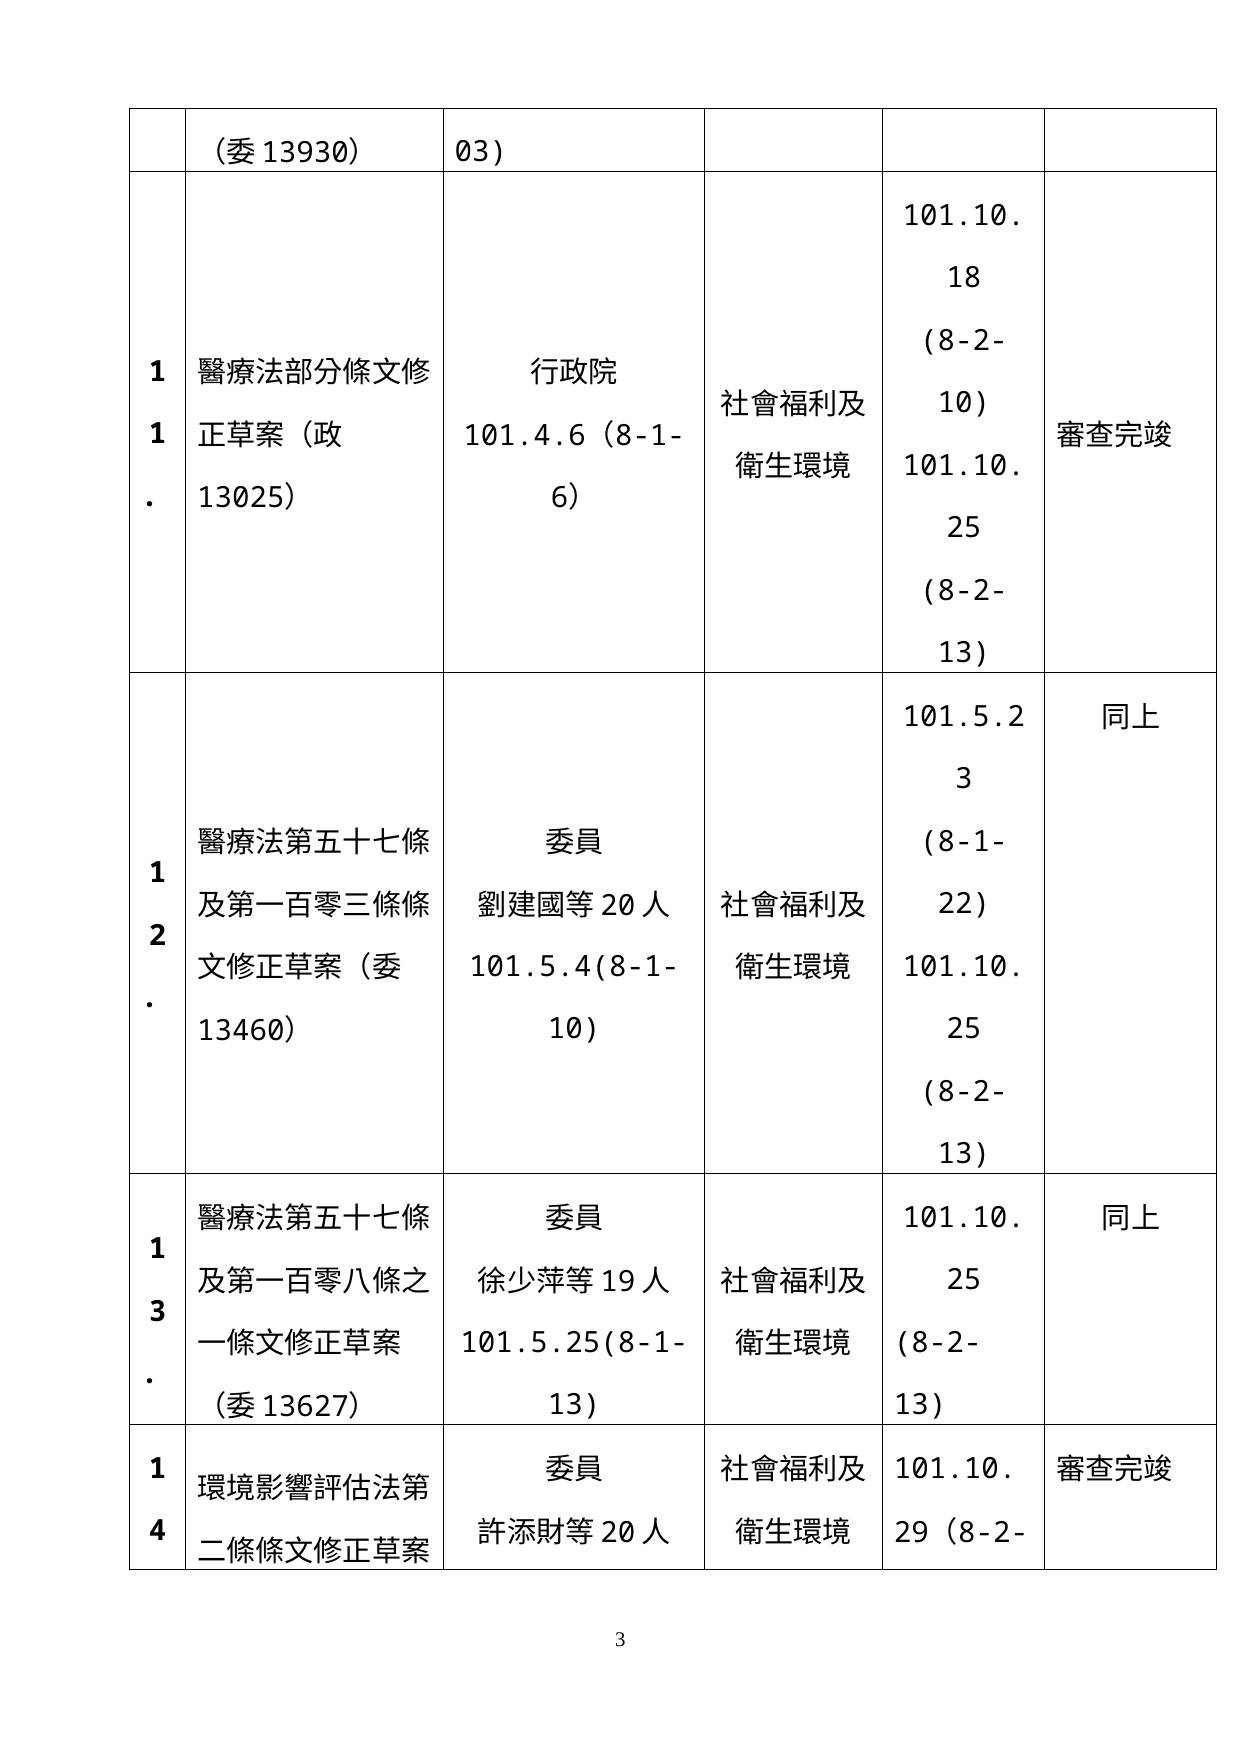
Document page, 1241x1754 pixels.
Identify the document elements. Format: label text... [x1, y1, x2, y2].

table_cell 委員 徐少萍等19人101.5.25(8-1-13) [444, 1174, 704, 1424]
table_cell [883, 109, 1044, 171]
table_cell 101.5.23 (8-1-22) 101.10.25 (8-2-13) [883, 673, 1044, 1173]
table_cell （委13930） [186, 109, 443, 171]
table_cell [130, 673, 185, 1173]
table_cell 醫療法部分條文修正草案（政13025） [186, 172, 443, 672]
table_cell 101.10.25 (8-2-13) [883, 1174, 1044, 1424]
table_cell 101.10.18 (8-2-10) 101.10.25 (8-2-13) [883, 172, 1044, 672]
table_cell 環境影響評估法第二條條文修正草案 [186, 1425, 443, 1569]
table_cell 委員 劉建國等20人101.5.4(8-1-10) [444, 673, 704, 1173]
table_cell 社會福利及衛生環境 [705, 673, 882, 1173]
table_cell [130, 109, 185, 171]
table_cell [130, 1425, 185, 1569]
table_cell 同上 [1045, 673, 1216, 1173]
table_cell 審查完竣 [1045, 172, 1216, 672]
table_cell 社會福利及衛生環境 [705, 1425, 882, 1569]
table_cell 同上 [1045, 1174, 1216, 1424]
table_cell 審查完竣 [1045, 1425, 1216, 1569]
table_cell 醫療法第五十七條及第一百零三條條文修正草案（委13460） [186, 673, 443, 1173]
table_cell 委員 許添財等20人 [444, 1425, 704, 1569]
table_cell [130, 172, 185, 672]
table_cell [1045, 109, 1216, 171]
table_cell [705, 109, 882, 171]
table_cell 社會福利及衛生環境 [705, 1174, 882, 1424]
table_cell [130, 1174, 185, 1424]
table_cell 03) [444, 109, 704, 171]
table_cell 行政院 101.4.6（8-1-6） [444, 172, 704, 672]
table_cell 101.10.29（8-2- [883, 1425, 1044, 1569]
table_cell 社會福利及衛生環境 [705, 172, 882, 672]
table_cell 醫療法第五十七條及第一百零八條之一條文修正草案（委13627） [186, 1174, 443, 1424]
